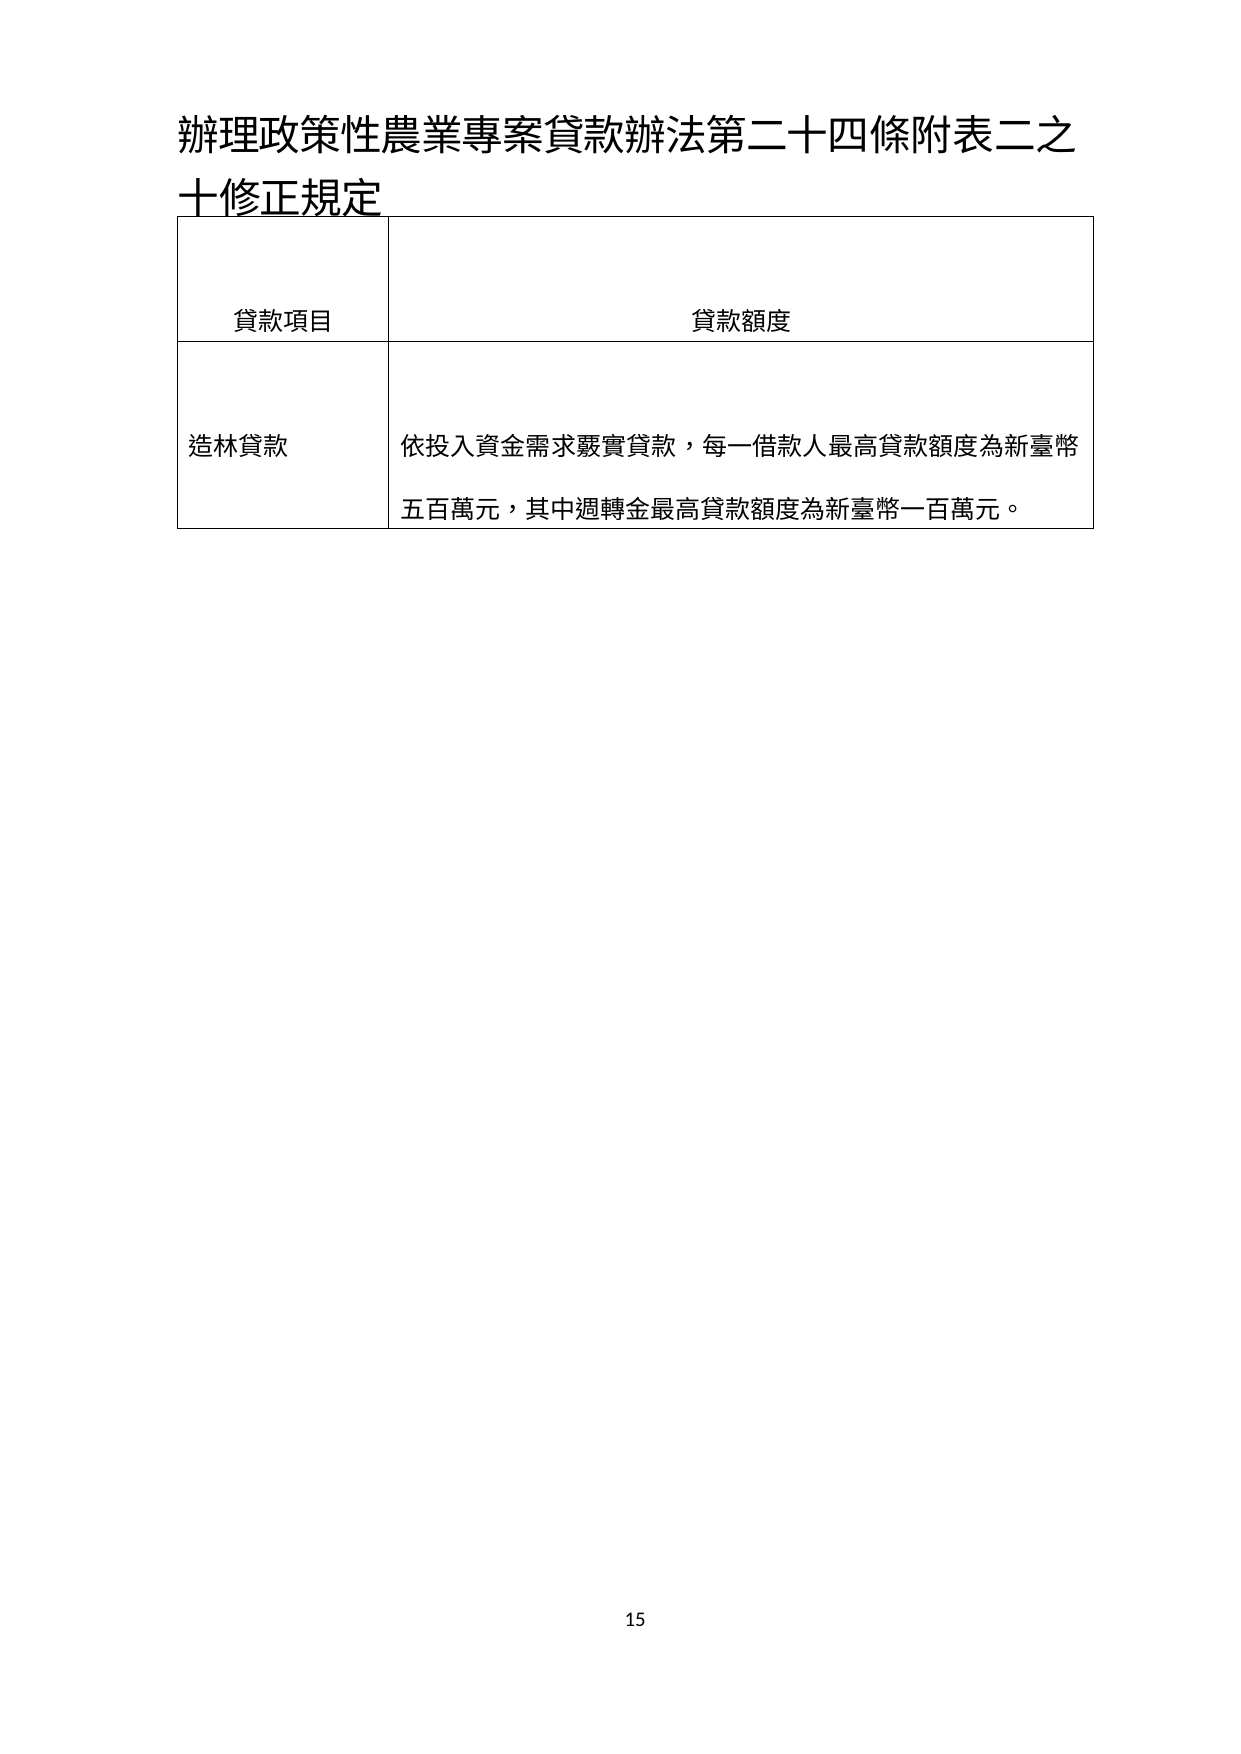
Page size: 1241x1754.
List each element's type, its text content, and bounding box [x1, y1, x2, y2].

table_header 貸款額度 [389, 217, 1093, 341]
text 辦理政策性農業專案貸款辦法第二十四條附表二之十修正規定 [177, 91, 1092, 216]
table_cell 依投入資金需求覈實貸款，每一借款人最高貸款額度為新臺幣五百萬元，其中週轉金最高貸款額度為新臺幣一百萬元。 [389, 342, 1093, 528]
table_cell 造林貸款 [178, 342, 388, 528]
table_header 貸款項目 [178, 217, 388, 341]
